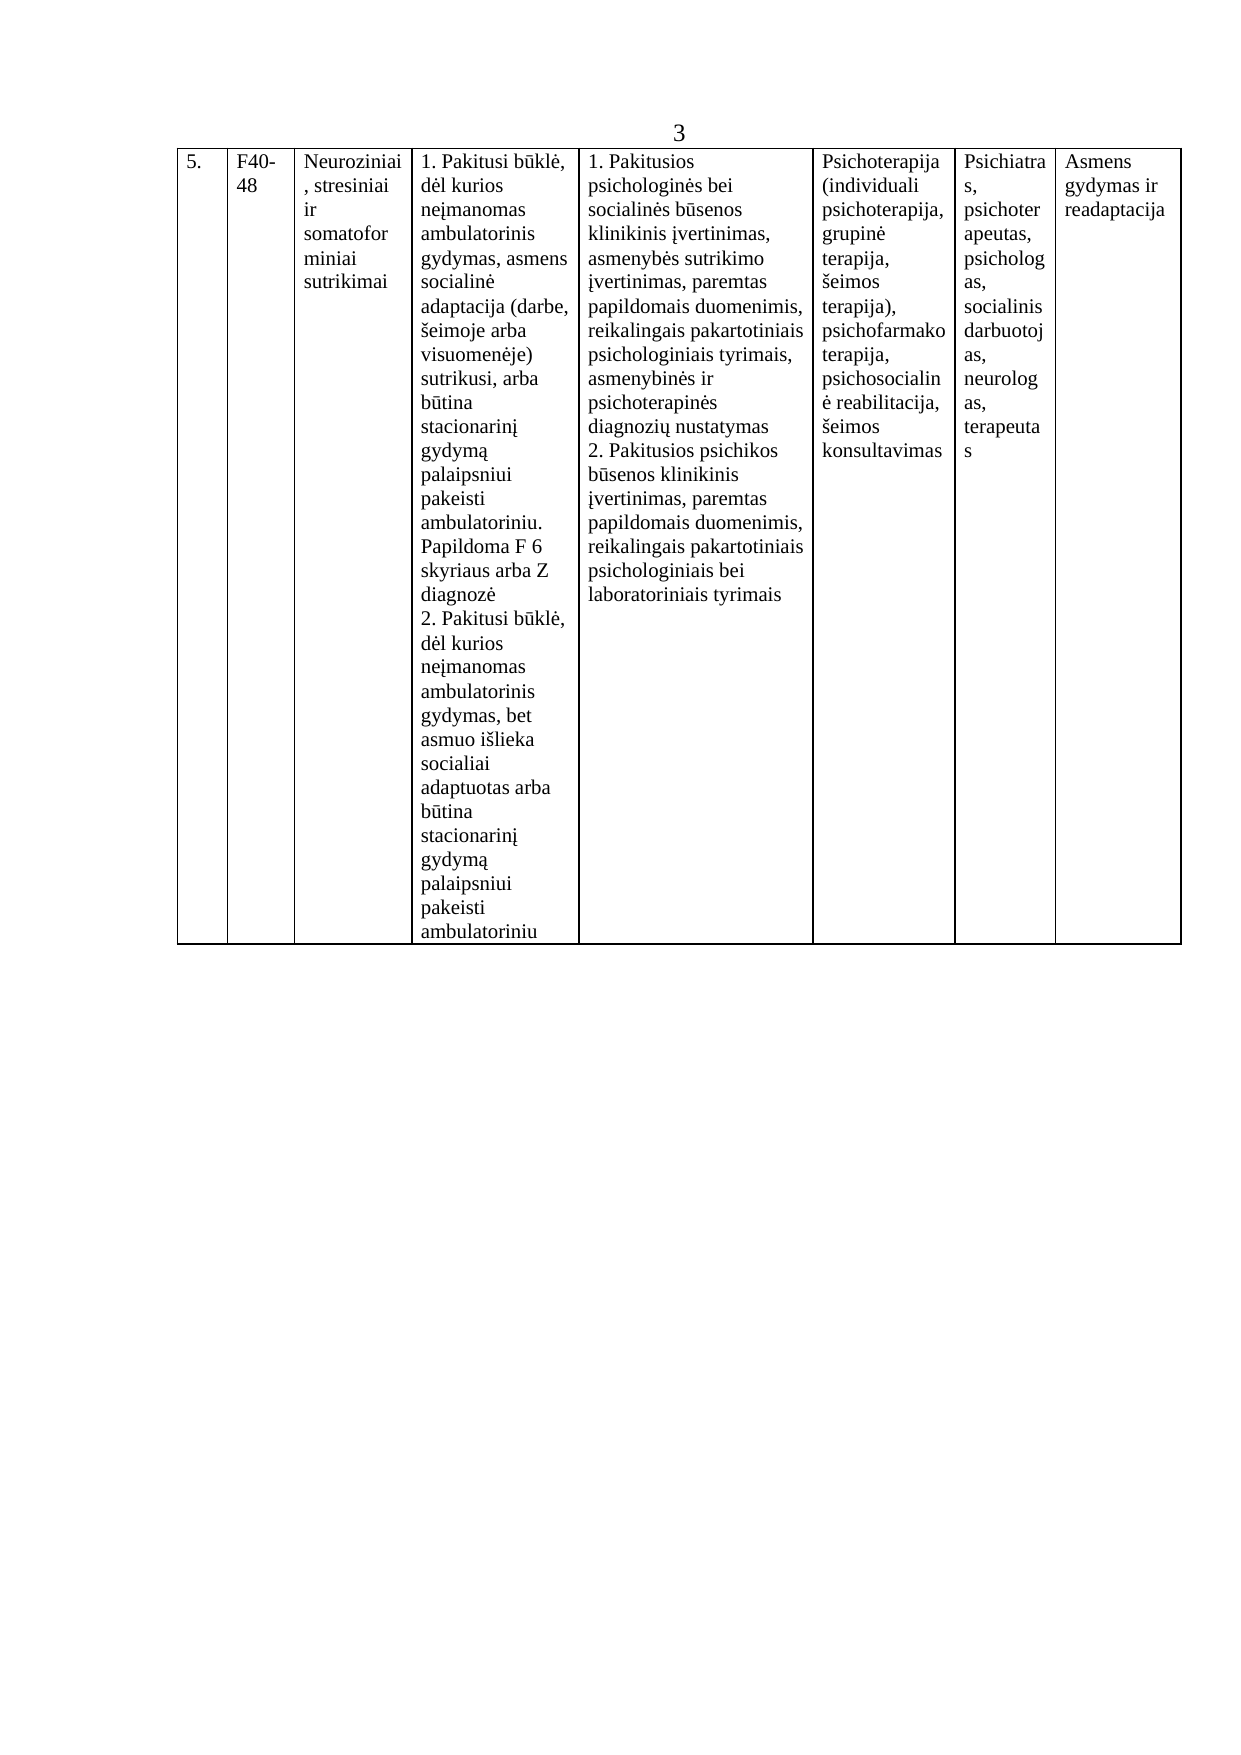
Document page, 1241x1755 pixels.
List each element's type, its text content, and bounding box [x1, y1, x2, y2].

table_cell F40-48 [228, 149, 294, 943]
table_cell Neuroziniai, stresiniai ir somatoforminiai sutrikimai [295, 149, 411, 943]
table_cell Asmens gydymas ir readaptacija [1056, 149, 1180, 943]
table_cell 1. Pakitusi būklė, dėl kurios neįmanomas ambulatorinis gydymas, asmens socialinė adaptacija (darbe, šeimoje arba visuomenėje) sutrikusi, arba būtina stacionarinį gydymą palaipsniui pakeisti ambulatoriniu. Papildoma F 6 skyriaus arba Z diagnozė 2. Pakitusi būklė, dėl kurios neįmanomas ambulatorinis gydymas, bet asmuo išlieka socialiai adaptuotas arba būtina stacionarinį gydymą palaipsniui pakeisti ambulatoriniu [413, 149, 578, 943]
table_cell Psichoterapija (individuali psichoterapija, grupinė terapija, šeimos terapija), psichofarmakoterapija, psichosocialinė reabilitacija, šeimos konsultavimas [814, 149, 954, 943]
table_cell Psichiatras, psichoterapeutas, psichologas, socialinis darbuotojas, neurologas, terapeutas [956, 149, 1055, 943]
table_cell 1. Pakitusios psichologinės bei socialinės būsenos klinikinis įvertinimas, asmenybės sutrikimo įvertinimas, paremtas papildomais duomenimis, reikalingais pakartotiniais psichologiniais tyrimais, asmenybinės ir psichoterapinės diagnozių nustatymas 2. Pakitusios psichikos būsenos klinikinis įvertinimas, paremtas papildomais duomenimis, reikalingais pakartotiniais psichologiniais bei laboratoriniais tyrimais [580, 149, 812, 943]
table_cell 5. [178, 149, 227, 943]
